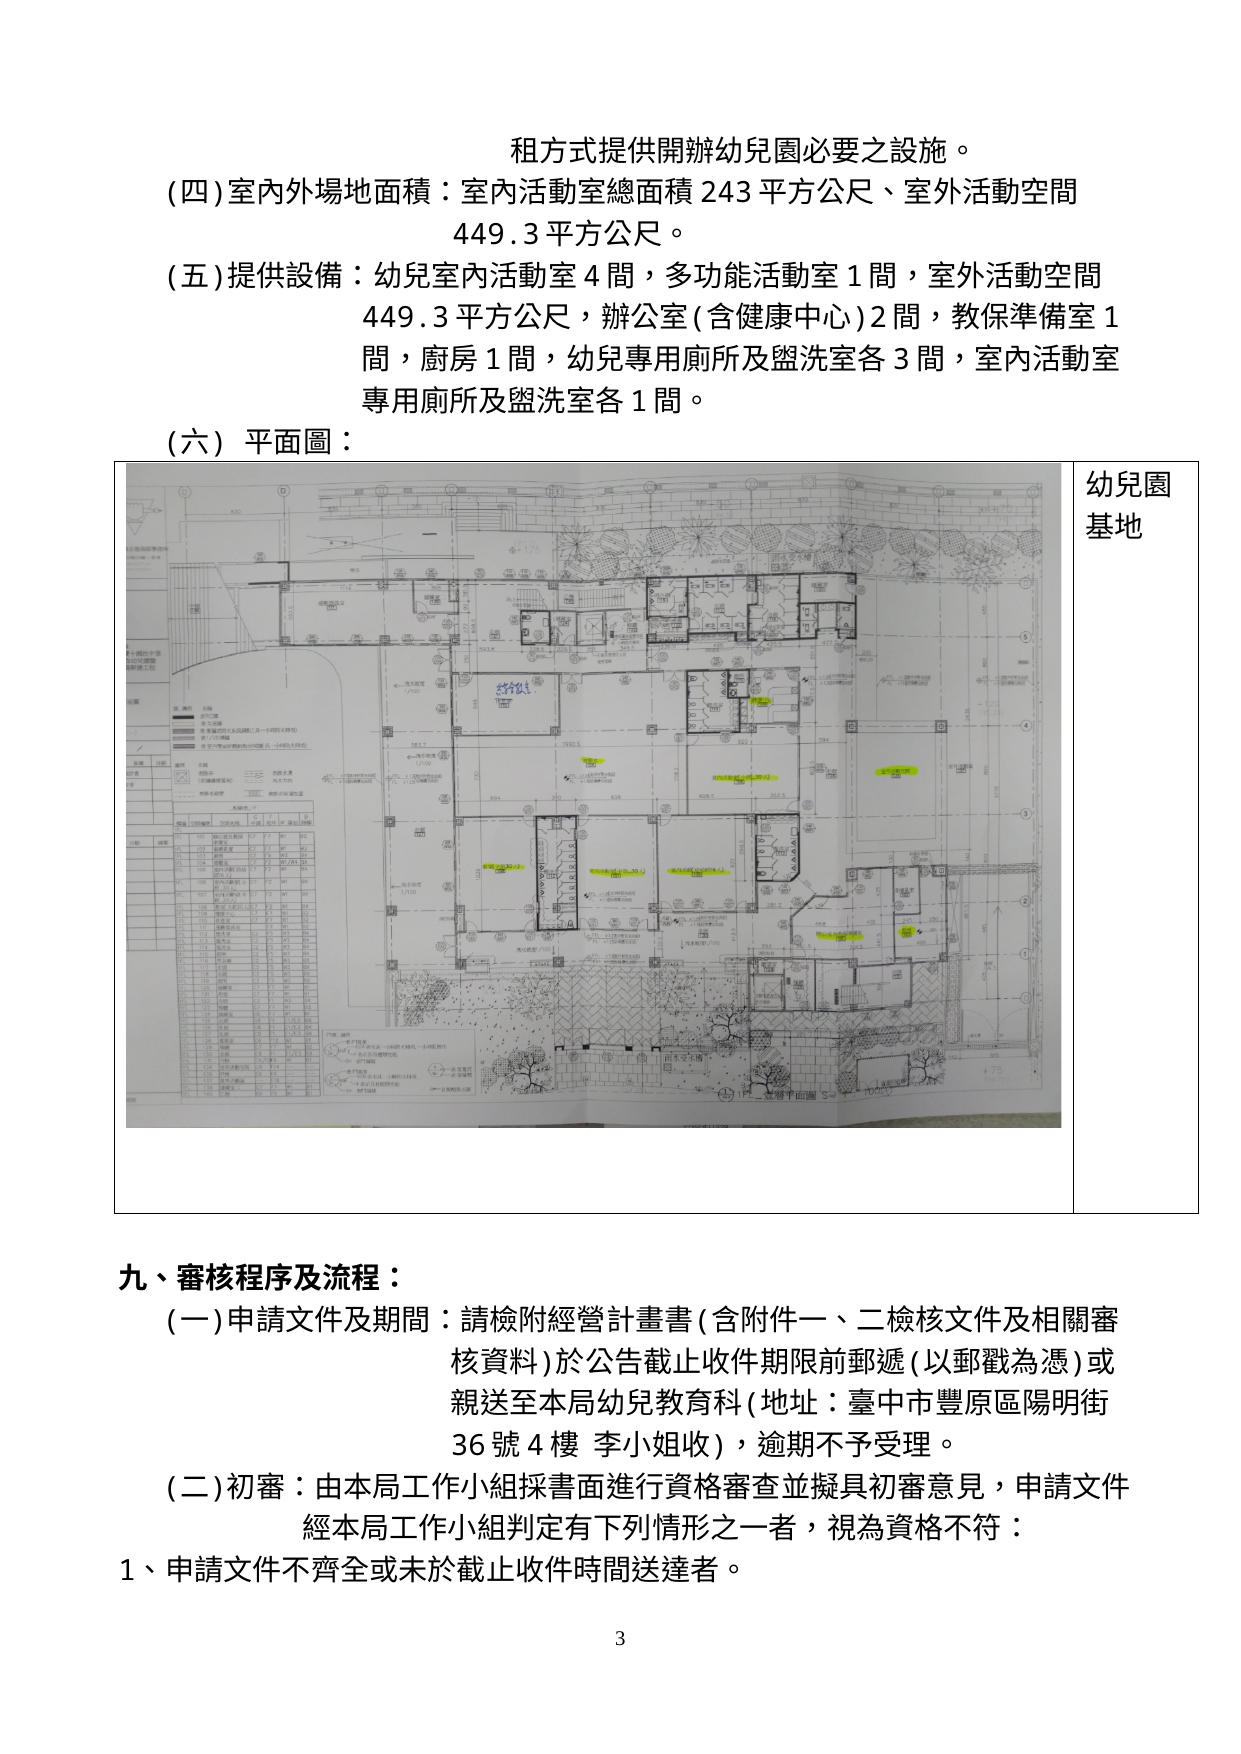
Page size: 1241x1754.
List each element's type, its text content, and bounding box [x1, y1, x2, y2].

list 申請文件不齊全或未於截止收件時間送達者。 [118, 1547, 1143, 1589]
text (二)初審：由本局工作小組採書面進行資格審查並擬具初審意見，申請文件經本局工作小組判定有下列情形之一者，視為資格不符： [162, 1464, 1143, 1547]
table_header 幼兒園基地 [1074, 462, 1198, 1213]
text (一)申請文件及期間：請檢附經營計畫書(含附件一、二檢核文件及相關審核資料)於公告截止收件期限前郵遞(以郵戳為憑)或親送至本局幼兒教育科(地址：臺中市豐原區陽明街36號4樓 李小姐收)，逾期不予受理。 [162, 1297, 1143, 1464]
table_header [115, 462, 1073, 1213]
text (六) 平面圖： [163, 419, 1122, 461]
text (四)室內外場地面積：室內活動室總面積243平方公尺、室外活動空間449.3平方公尺。 [163, 169, 1122, 253]
text (五)提供設備：幼兒室內活動室4間，多功能活動室1間，室外活動空間449.3平方公尺，辦公室(含健康中心)2間，教保準備室1間，廚房1間，幼兒專用廁所及盥洗室各3間，室內活動室專用廁所及盥洗室各1間。 [163, 253, 1122, 419]
text 九、審核程序及流程： [118, 1256, 1143, 1297]
text 租方式提供開辦幼兒園必要之設施。 [162, 128, 1122, 169]
